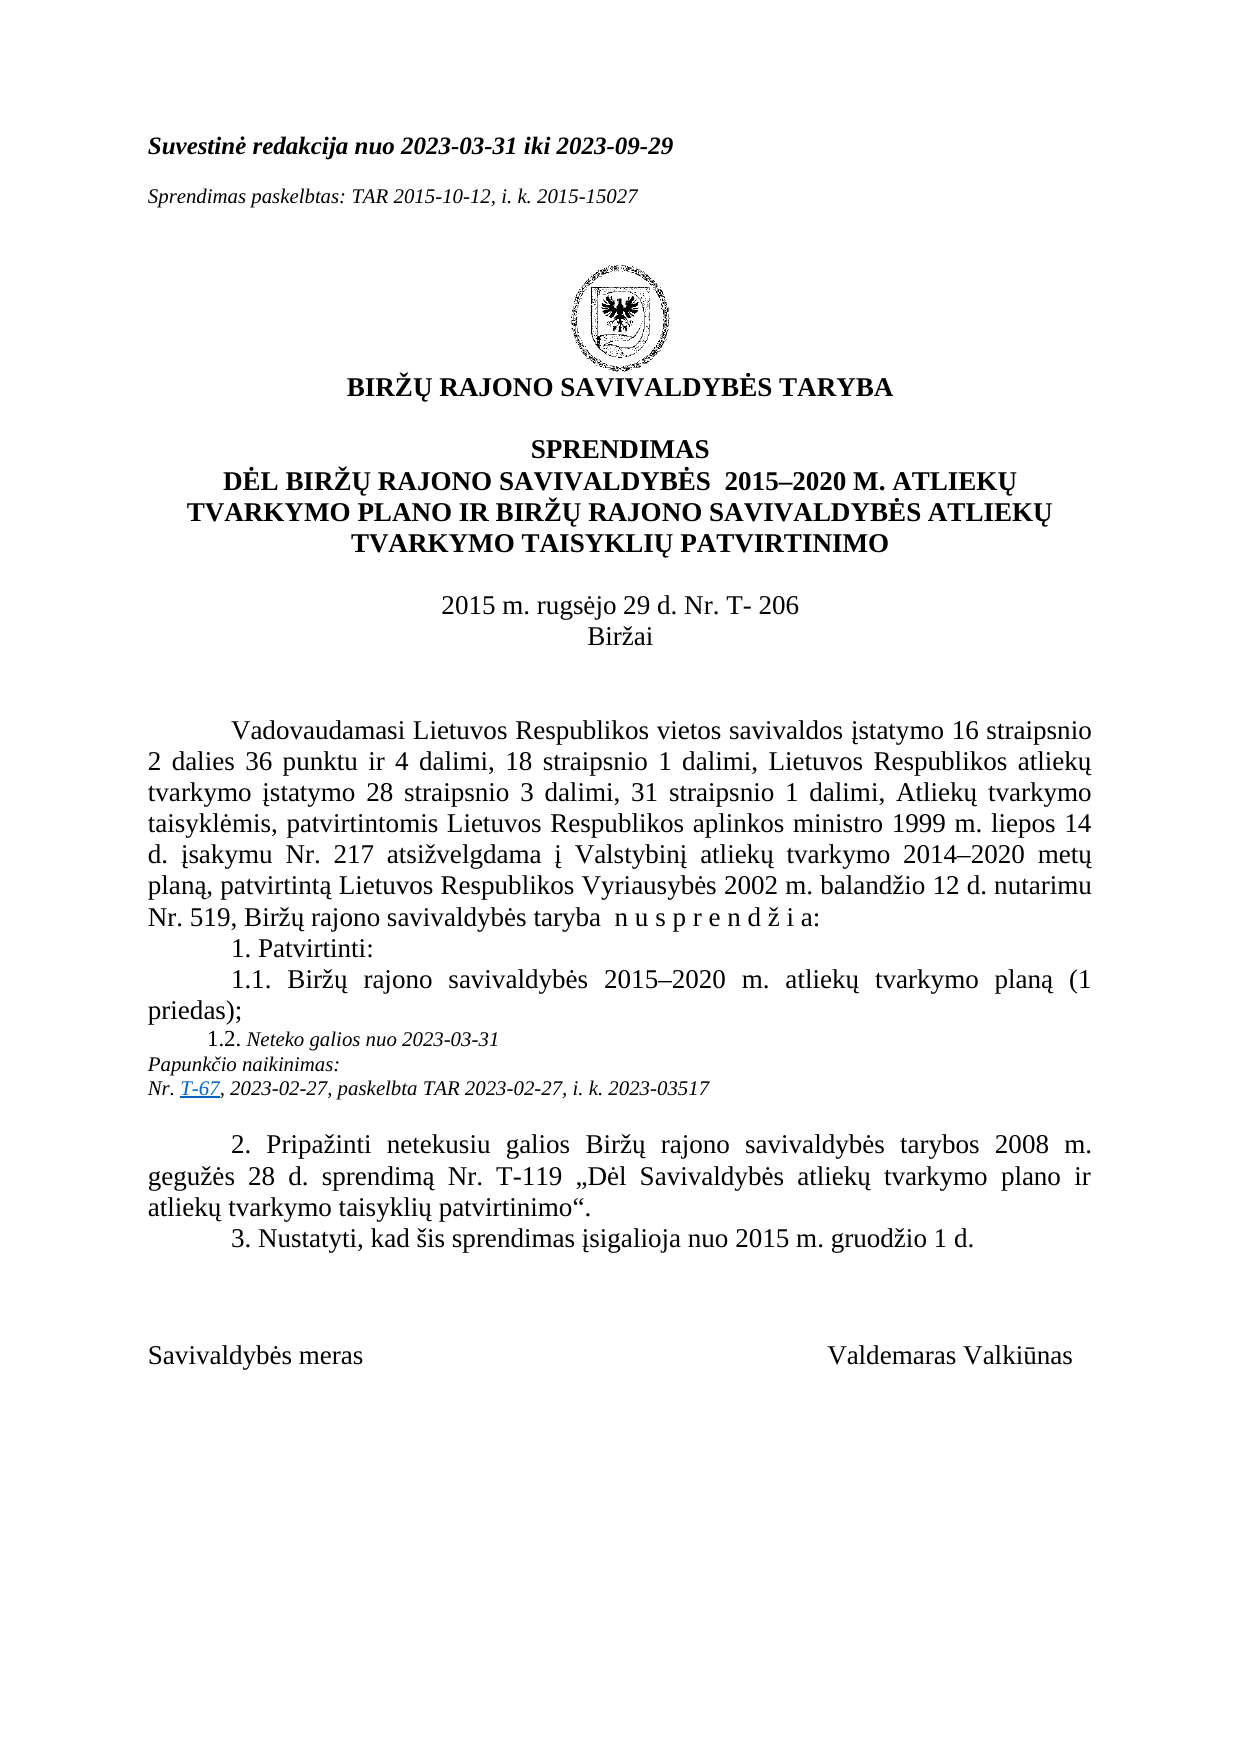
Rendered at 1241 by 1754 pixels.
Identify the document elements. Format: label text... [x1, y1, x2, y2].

text 1. Patvirtinti: [148, 932, 1092, 963]
text Vadovaudamasi Lietuvos Respublikos vietos savivaldos įstatymo 16 straipsnio 2 dalies 36 punktu ir 4 dalimi, 18 straipsnio 1 dalimi, Lietuvos Respublikos atliekų tvarkymo įstatymo 28 straipsnio 3 dalimi, 31 straipsnio 1 dalimi, Atliekų tvarkymo taisyklėmis, patvirtintomis Lietuvos Respublikos aplinkos ministro 1999 m. liepos 14 d. įsakymu Nr. 217 atsižvelgdama į Valstybinį atliekų tvarkymo 2014–2020 metų planą, patvirtintą Lietuvos Respublikos Vyriausybės 2002 m. balandžio 12 d. nutarimu Nr. 519, Biržų rajono savivaldybės taryba n u s p r e n d ž i a: [148, 714, 1092, 932]
text 1.2. Neteko galios nuo 2023-03-31 [148, 1025, 1092, 1052]
text Biržai [148, 620, 1092, 651]
text 2. Pripažinti netekusiu galios Biržų rajono savivaldybės tarybos 2008 m. gegužės 28 d. sprendimą Nr. T-119 „Dėl Savivaldybės atliekų tvarkymo plano ir atliekų tvarkymo taisyklių patvirtinimo“. [148, 1128, 1092, 1222]
text Sprendimas paskelbtas: TAR 2015-10-12, i. k. 2015-15027 [148, 184, 1092, 208]
text 2015 m. rugsėjo 29 d. Nr. T- 206 [148, 589, 1092, 620]
text 3. Nustatyti, kad šis sprendimas įsigalioja nuo 2015 m. gruodžio 1 d. [148, 1222, 1092, 1253]
text Suvestinė redakcija nuo 2023-03-31 iki 2023-09-29 [148, 131, 1092, 160]
text Nr. T-67, 2023-02-27, paskelbta TAR 2023-02-27, i. k. 2023-03517 [148, 1076, 1092, 1100]
text Savivaldybės meras Valdemaras Valkiūnas [148, 1339, 1092, 1370]
subtitle BIRŽŲ RAJONO SAVIVALDYBĖS TARYBA [148, 371, 1092, 402]
text 1.1. Biržų rajono savivaldybės 2015–2020 m. atliekų tvarkymo planą (1 priedas); [148, 963, 1092, 1025]
text DĖL BIRŽŲ RAJONO SAVIVALDYBĖS 2015–2020 M. ATLIEKŲ TVARKYMO PLANO IR BIRŽŲ RAJONO SAVIVALDYBĖS ATLIEKŲ TVARKYMO TAISYKLIŲ PATVIRTINIMO [148, 464, 1092, 558]
text Papunkčio naikinimas: [148, 1052, 1092, 1076]
subtitle SPRENDIMAS [148, 433, 1092, 464]
